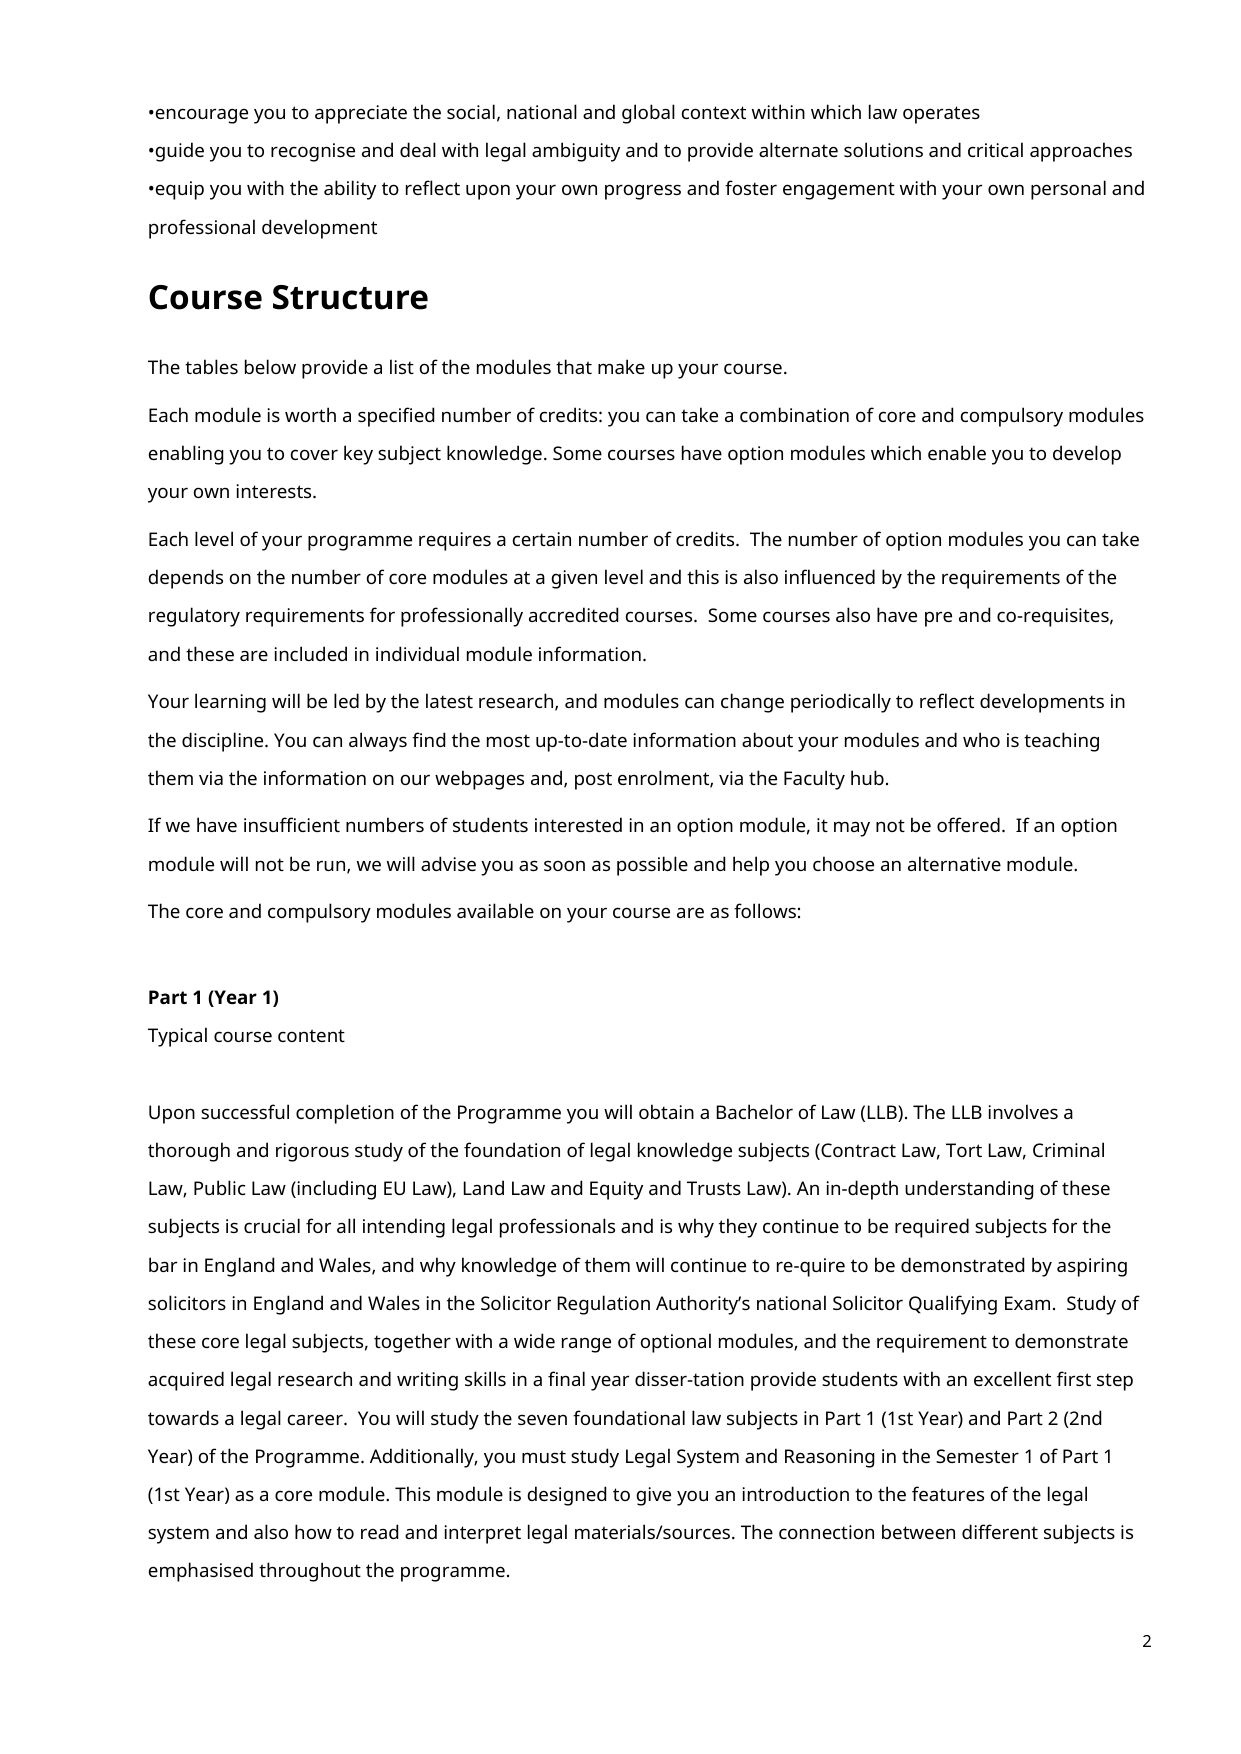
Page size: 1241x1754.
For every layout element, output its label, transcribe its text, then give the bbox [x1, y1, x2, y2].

subtitle Course Structure [148, 274, 1152, 319]
text Your learning will be led by the latest research, and modules can change periodically to reflect developments in the discipline. You can always find the most up-to-date information about your modules and who is teaching them via the information on our webpages and, post enrolment, via the Faculty hub. [148, 689, 1152, 791]
text Each module is worth a specified number of credits: you can take a combination of core and compulsory modules enabling you to cover key subject knowledge. Some courses have option modules which enable you to develop your own interests. [148, 402, 1152, 504]
text •encourage you to appreciate the social, national and global context within which law operates •guide you to recognise and deal with legal ambiguity and to provide alternate solutions and critical approaches •equip you with the ability to reflect upon your own progress and foster engagement with your own personal and professional development [148, 99, 1152, 239]
text The tables below provide a list of the modules that make up your course. [148, 355, 1152, 380]
text Each level of your programme requires a certain number of credits. The number of option modules you can take depends on the number of core modules at a given level and this is also influenced by the requirements of the regulatory requirements for professionally accredited courses. Some courses also have pre and co-requisites, and these are included in individual module information. [148, 526, 1152, 667]
table_header Part 1 (Year 1) Typical course content Upon successful completion of the Programme you will obtain a Bachelor of Law (LLB). The LLB involves a thorough and rigorous study of the foundation of legal knowledge subjects (Contract Law, Tort Law, Criminal Law, Public Law (including EU Law), Land Law and Equity and Trusts Law). An in-depth understanding of these subjects is crucial for all intending legal professionals and is why they continue to be required subjects for the bar in England and Wales, and why knowledge of them will continue to re-quire to be demonstrated by aspiring solicitors in England and Wales in the Solicitor Regulation Authority’s national Solicitor Qualifying Exam. Study of these core legal subjects, together with a wide range of optional modules, and the requirement to demonstrate acquired legal research and writing skills in a final year disser-tation provide students with an excellent first step towards a legal career. You will study the seven foundational law subjects in Part 1 (1st Year) and Part 2 (2nd Year) of the Programme. Additionally, you must study Legal System and Reasoning in the Semester 1 of Part 1 (1st Year) as a core module. This module is designed to give you an introduction to the features of the legal system and also how to read and interpret legal materials/sources. The connection between different subjects is emphasised throughout the programme. [136, 946, 1152, 1622]
text If we have insufficient numbers of students interested in an option module, it may not be offered. If an option module will not be run, we will advise you as soon as possible and help you choose an alternative module. [148, 813, 1152, 876]
text The core and compulsory modules available on your course are as follows: [148, 898, 1152, 924]
